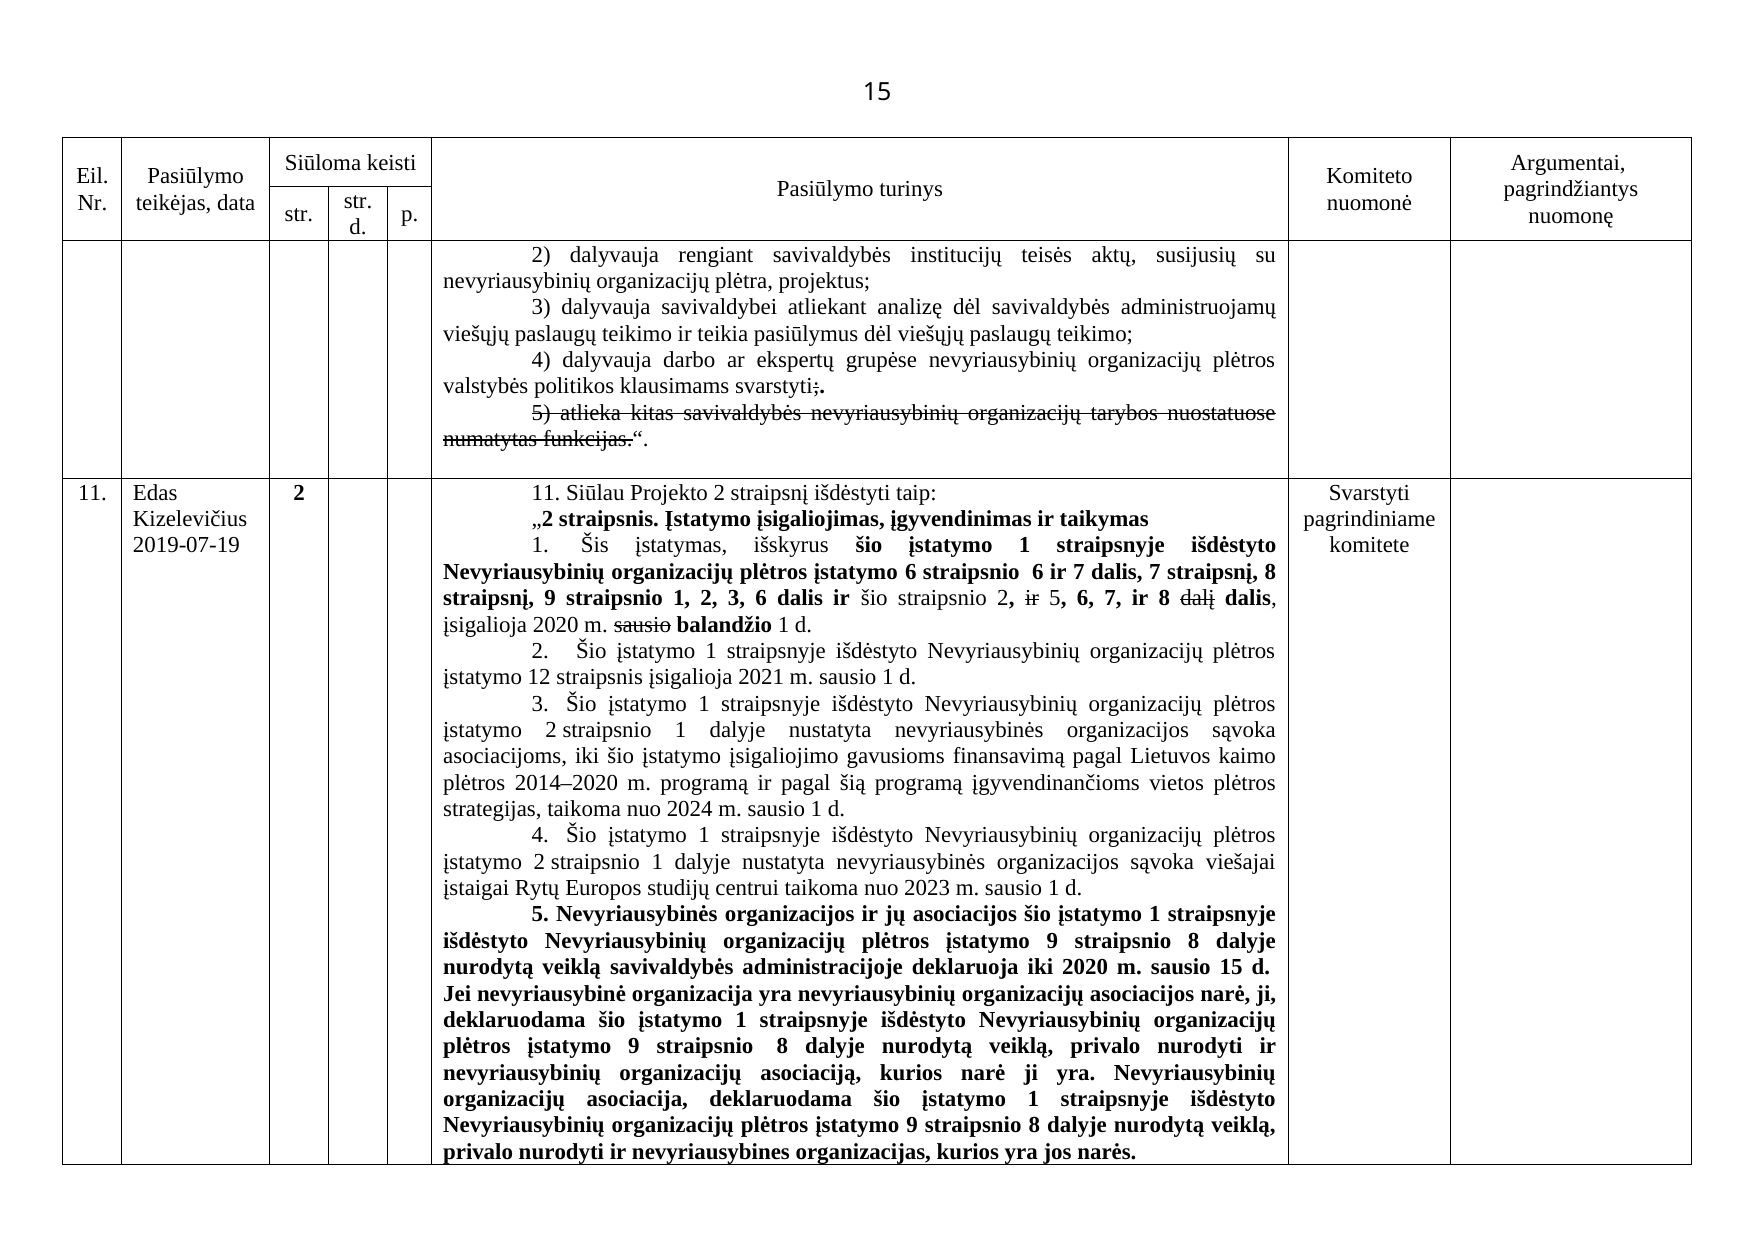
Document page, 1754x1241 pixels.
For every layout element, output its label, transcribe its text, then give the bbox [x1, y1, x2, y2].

table_header Komiteto nuomonė [1289, 138, 1450, 239]
table_cell [270, 241, 328, 478]
table_header Argumentai, pagrindžiantys nuomonę [1451, 138, 1691, 239]
table_cell str. [270, 187, 328, 239]
table_cell p. [388, 187, 431, 239]
table_cell [388, 479, 431, 1164]
table_cell [1289, 241, 1450, 478]
table_header Eil. Nr. [63, 138, 121, 239]
table_header Pasiūlymo teikėjas, data [122, 138, 269, 239]
table_cell [388, 241, 431, 478]
table_cell 11. Siūlau Projekto 2 straipsnį išdėstyti taip: „2 straipsnis. Įstatymo įsigaliojimas, įgyvendinimas ir taikymas 1. Šis įstatymas, išskyrus šio įstatymo 1 straipsnyje išdėstyto Nevyriausybinių organizacijų plėtros įstatymo 6 straipsnio 6 ir 7 dalis, 7 straipsnį, 8 straipsnį, 9 straipsnio 1, 2, 3, 6 dalis ir šio straipsnio 2, ir 5, 6, 7, ir 8 dalį dalis, įsigalioja 2020 m. sausio balandžio 1 d. 2. Šio įstatymo 1 straipsnyje išdėstyto Nevyriausybinių organizacijų plėtros įstatymo 12 straipsnis įsigalioja 2021 m. sausio 1 d. 3. Šio įstatymo 1 straipsnyje išdėstyto Nevyriausybinių organizacijų plėtros įstatymo 2 straipsnio 1 dalyje nustatyta nevyriausybinės organizacijos sąvoka asociacijoms, iki šio įstatymo įsigaliojimo gavusioms finansavimą pagal Lietuvos kaimo plėtros 2014–2020 m. programą ir pagal šią programą įgyvendinančioms vietos plėtros strategijas, taikoma nuo 2024 m. sausio 1 d. 4. Šio įstatymo 1 straipsnyje išdėstyto Nevyriausybinių organizacijų plėtros įstatymo 2 straipsnio 1 dalyje nustatyta nevyriausybinės organizacijos sąvoka viešajai įstaigai Rytų Europos studijų centrui taikoma nuo 2023 m. sausio 1 d. 5. Nevyriausybinės organizacijos ir jų asociacijos šio įstatymo 1 straipsnyje išdėstyto Nevyriausybinių organizacijų plėtros įstatymo 9 straipsnio 8 dalyje nurodytą veiklą savivaldybės administracijoje deklaruoja iki 2020 m. sausio 15 d. Jei nevyriausybinė organizacija yra nevyriausybinių organizacijų asociacijos narė, ji, deklaruodama šio įstatymo 1 straipsnyje išdėstyto Nevyriausybinių organizacijų plėtros įstatymo 9 straipsnio 8 dalyje nurodytą veiklą, privalo nurodyti ir nevyriausybinių organizacijų asociaciją, kurios narė ji yra. Nevyriausybinių organizacijų asociacija, deklaruodama šio įstatymo 1 straipsnyje išdėstyto Nevyriausybinių organizacijų plėtros įstatymo 9 straipsnio 8 dalyje nurodytą veiklą, privalo nurodyti ir nevyriausybines organizacijas, kurios yra jos narės. [432, 479, 1288, 1164]
table_cell 2) dalyvauja rengiant savivaldybės institucijų teisės aktų, susijusių su nevyriausybinių organizacijų plėtra, projektus; 3) dalyvauja savivaldybei atliekant analizę dėl savivaldybės administruojamų viešųjų paslaugų teikimo ir teikia pasiūlymus dėl viešųjų paslaugų teikimo; 4) dalyvauja darbo ar ekspertų grupėse nevyriausybinių organizacijų plėtros valstybės politikos klausimams svarstyti;. 5) atlieka kitas savivaldybės nevyriausybinių organizacijų tarybos nuostatuose numatytas funkcijas.“. [432, 241, 1288, 478]
table_cell Edas Kizelevičius 2019-07-19 [122, 479, 269, 1164]
table_cell [1451, 241, 1691, 478]
table_cell 2 [270, 479, 328, 1164]
table_cell [329, 479, 387, 1164]
table_cell [63, 241, 121, 478]
table_cell [329, 241, 387, 478]
table_header Pasiūlymo turinys [432, 138, 1288, 239]
table_cell 11. [63, 479, 121, 1164]
table_cell Svarstyti pagrindiniame komitete [1289, 479, 1450, 1164]
table_cell [122, 241, 269, 478]
table_cell str. d. [329, 187, 387, 239]
table_cell [1451, 479, 1691, 1164]
table_header Siūloma keisti [270, 138, 431, 186]
